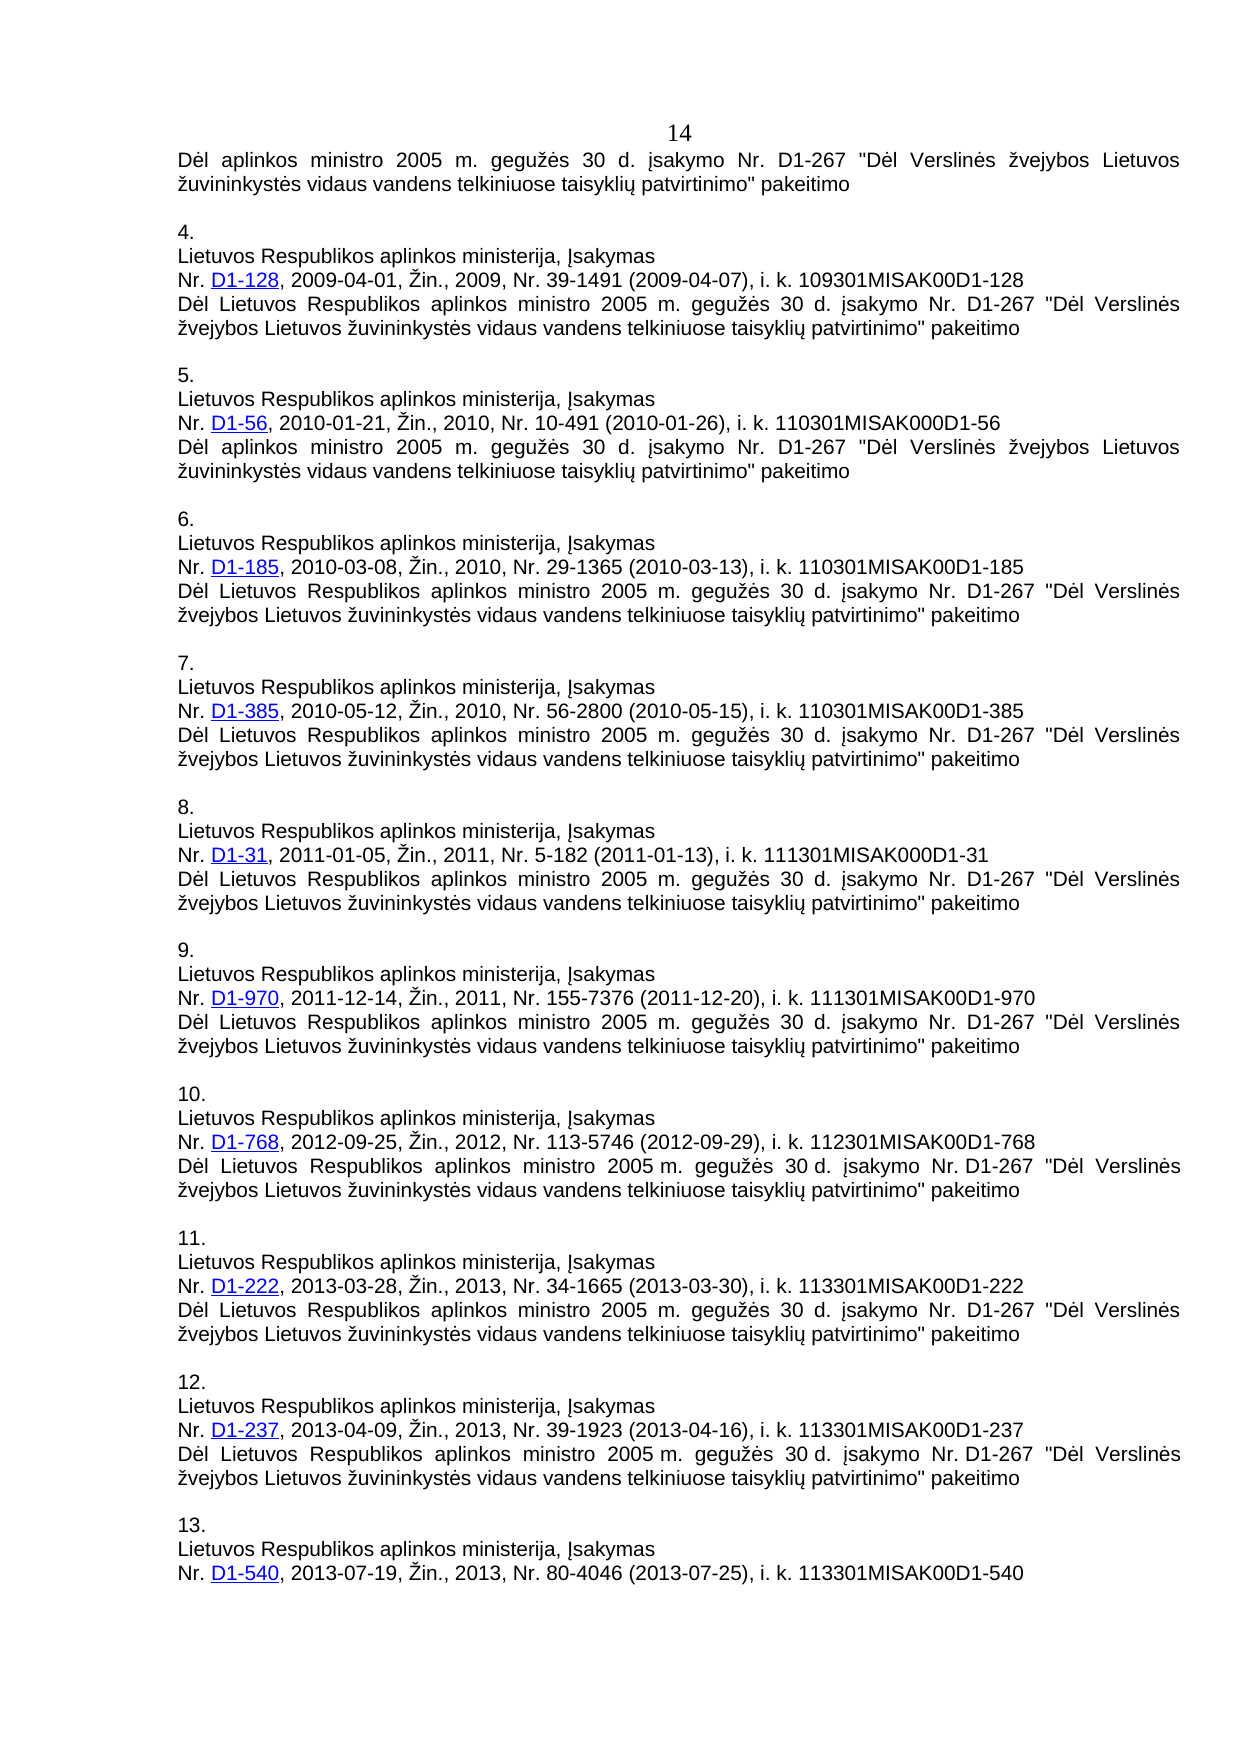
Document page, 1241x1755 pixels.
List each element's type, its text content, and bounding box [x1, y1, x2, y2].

text Dėl aplinkos ministro 2005 m. gegužės 30 d. įsakymo Nr. D1-267 "Dėl Verslinės žvejybos Lietuvos žuvininkystės vidaus vandens telkiniuose taisyklių patvirtinimo" pakeitimo [177, 435, 1181, 483]
text Dėl Lietuvos Respublikos aplinkos ministro 2005 m. gegužės 30 d. įsakymo Nr. D1-267 "Dėl Verslinės žvejybos Lietuvos žuvininkystės vidaus vandens telkiniuose taisyklių patvirtinimo" pakeitimo [177, 1441, 1181, 1489]
text 9. [177, 938, 1181, 962]
text 12. [177, 1369, 1181, 1393]
text Nr. D1-768, 2012-09-25, Žin., 2012, Nr. 113-5746 (2012-09-29), i. k. 112301MISAK00D1-768 [177, 1130, 1181, 1154]
text Dėl Lietuvos Respublikos aplinkos ministro 2005 m. gegužės 30 d. įsakymo Nr. D1-267 "Dėl Verslinės žvejybos Lietuvos žuvininkystės vidaus vandens telkiniuose taisyklių patvirtinimo" pakeitimo [177, 579, 1181, 627]
text Dėl Lietuvos Respublikos aplinkos ministro 2005 m. gegužės 30 d. įsakymo Nr. D1-267 "Dėl Verslinės žvejybos Lietuvos žuvininkystės vidaus vandens telkiniuose taisyklių patvirtinimo" pakeitimo [177, 1010, 1181, 1058]
text Nr. D1-128, 2009-04-01, Žin., 2009, Nr. 39-1491 (2009-04-07), i. k. 109301MISAK00D1-128 [177, 267, 1181, 291]
text 13. [177, 1513, 1181, 1537]
text Lietuvos Respublikos aplinkos ministerija, Įsakymas [177, 1537, 1181, 1561]
text Dėl aplinkos ministro 2005 m. gegužės 30 d. įsakymo Nr. D1-267 "Dėl Verslinės žvejybos Lietuvos žuvininkystės vidaus vandens telkiniuose taisyklių patvirtinimo" pakeitimo [177, 148, 1181, 196]
text Lietuvos Respublikos aplinkos ministerija, Įsakymas [177, 531, 1181, 555]
text Dėl Lietuvos Respublikos aplinkos ministro 2005 m. gegužės 30 d. įsakymo Nr. D1-267 "Dėl Verslinės žvejybos Lietuvos žuvininkystės vidaus vandens telkiniuose taisyklių patvirtinimo" pakeitimo [177, 1154, 1181, 1202]
text Lietuvos Respublikos aplinkos ministerija, Įsakymas [177, 818, 1181, 842]
text Lietuvos Respublikos aplinkos ministerija, Įsakymas [177, 243, 1181, 267]
text Nr. D1-970, 2011-12-14, Žin., 2011, Nr. 155-7376 (2011-12-20), i. k. 111301MISAK00D1-970 [177, 986, 1181, 1010]
text 6. [177, 507, 1181, 531]
text Dėl Lietuvos Respublikos aplinkos ministro 2005 m. gegužės 30 d. įsakymo Nr. D1-267 "Dėl Verslinės žvejybos Lietuvos žuvininkystės vidaus vandens telkiniuose taisyklių patvirtinimo" pakeitimo [177, 291, 1181, 339]
text Lietuvos Respublikos aplinkos ministerija, Įsakymas [177, 675, 1181, 699]
text Nr. D1-237, 2013-04-09, Žin., 2013, Nr. 39-1923 (2013-04-16), i. k. 113301MISAK00D1-237 [177, 1417, 1181, 1441]
text Lietuvos Respublikos aplinkos ministerija, Įsakymas [177, 962, 1181, 986]
text Nr. D1-31, 2011-01-05, Žin., 2011, Nr. 5-182 (2011-01-13), i. k. 111301MISAK000D1-31 [177, 842, 1181, 866]
text Nr. D1-222, 2013-03-28, Žin., 2013, Nr. 34-1665 (2013-03-30), i. k. 113301MISAK00D1-222 [177, 1274, 1181, 1298]
text 8. [177, 794, 1181, 818]
text Nr. D1-56, 2010-01-21, Žin., 2010, Nr. 10-491 (2010-01-26), i. k. 110301MISAK000D1-56 [177, 411, 1181, 435]
text Lietuvos Respublikos aplinkos ministerija, Įsakymas [177, 1106, 1181, 1130]
text Dėl Lietuvos Respublikos aplinkos ministro 2005 m. gegužės 30 d. įsakymo Nr. D1-267 "Dėl Verslinės žvejybos Lietuvos žuvininkystės vidaus vandens telkiniuose taisyklių patvirtinimo" pakeitimo [177, 1298, 1181, 1346]
text Lietuvos Respublikos aplinkos ministerija, Įsakymas [177, 1393, 1181, 1417]
text Nr. D1-385, 2010-05-12, Žin., 2010, Nr. 56-2800 (2010-05-15), i. k. 110301MISAK00D1-385 [177, 699, 1181, 723]
text 11. [177, 1226, 1181, 1250]
text 4. [177, 219, 1181, 243]
text Nr. D1-540, 2013-07-19, Žin., 2013, Nr. 80-4046 (2013-07-25), i. k. 113301MISAK00D1-540 [177, 1561, 1181, 1585]
text Lietuvos Respublikos aplinkos ministerija, Įsakymas [177, 1250, 1181, 1274]
text Dėl Lietuvos Respublikos aplinkos ministro 2005 m. gegužės 30 d. įsakymo Nr. D1-267 "Dėl Verslinės žvejybos Lietuvos žuvininkystės vidaus vandens telkiniuose taisyklių patvirtinimo" pakeitimo [177, 866, 1181, 914]
text Lietuvos Respublikos aplinkos ministerija, Įsakymas [177, 387, 1181, 411]
text 10. [177, 1082, 1181, 1106]
text 5. [177, 363, 1181, 387]
text Dėl Lietuvos Respublikos aplinkos ministro 2005 m. gegužės 30 d. įsakymo Nr. D1-267 "Dėl Verslinės žvejybos Lietuvos žuvininkystės vidaus vandens telkiniuose taisyklių patvirtinimo" pakeitimo [177, 723, 1181, 771]
text 7. [177, 651, 1181, 675]
text Nr. D1-185, 2010-03-08, Žin., 2010, Nr. 29-1365 (2010-03-13), i. k. 110301MISAK00D1-185 [177, 555, 1181, 579]
